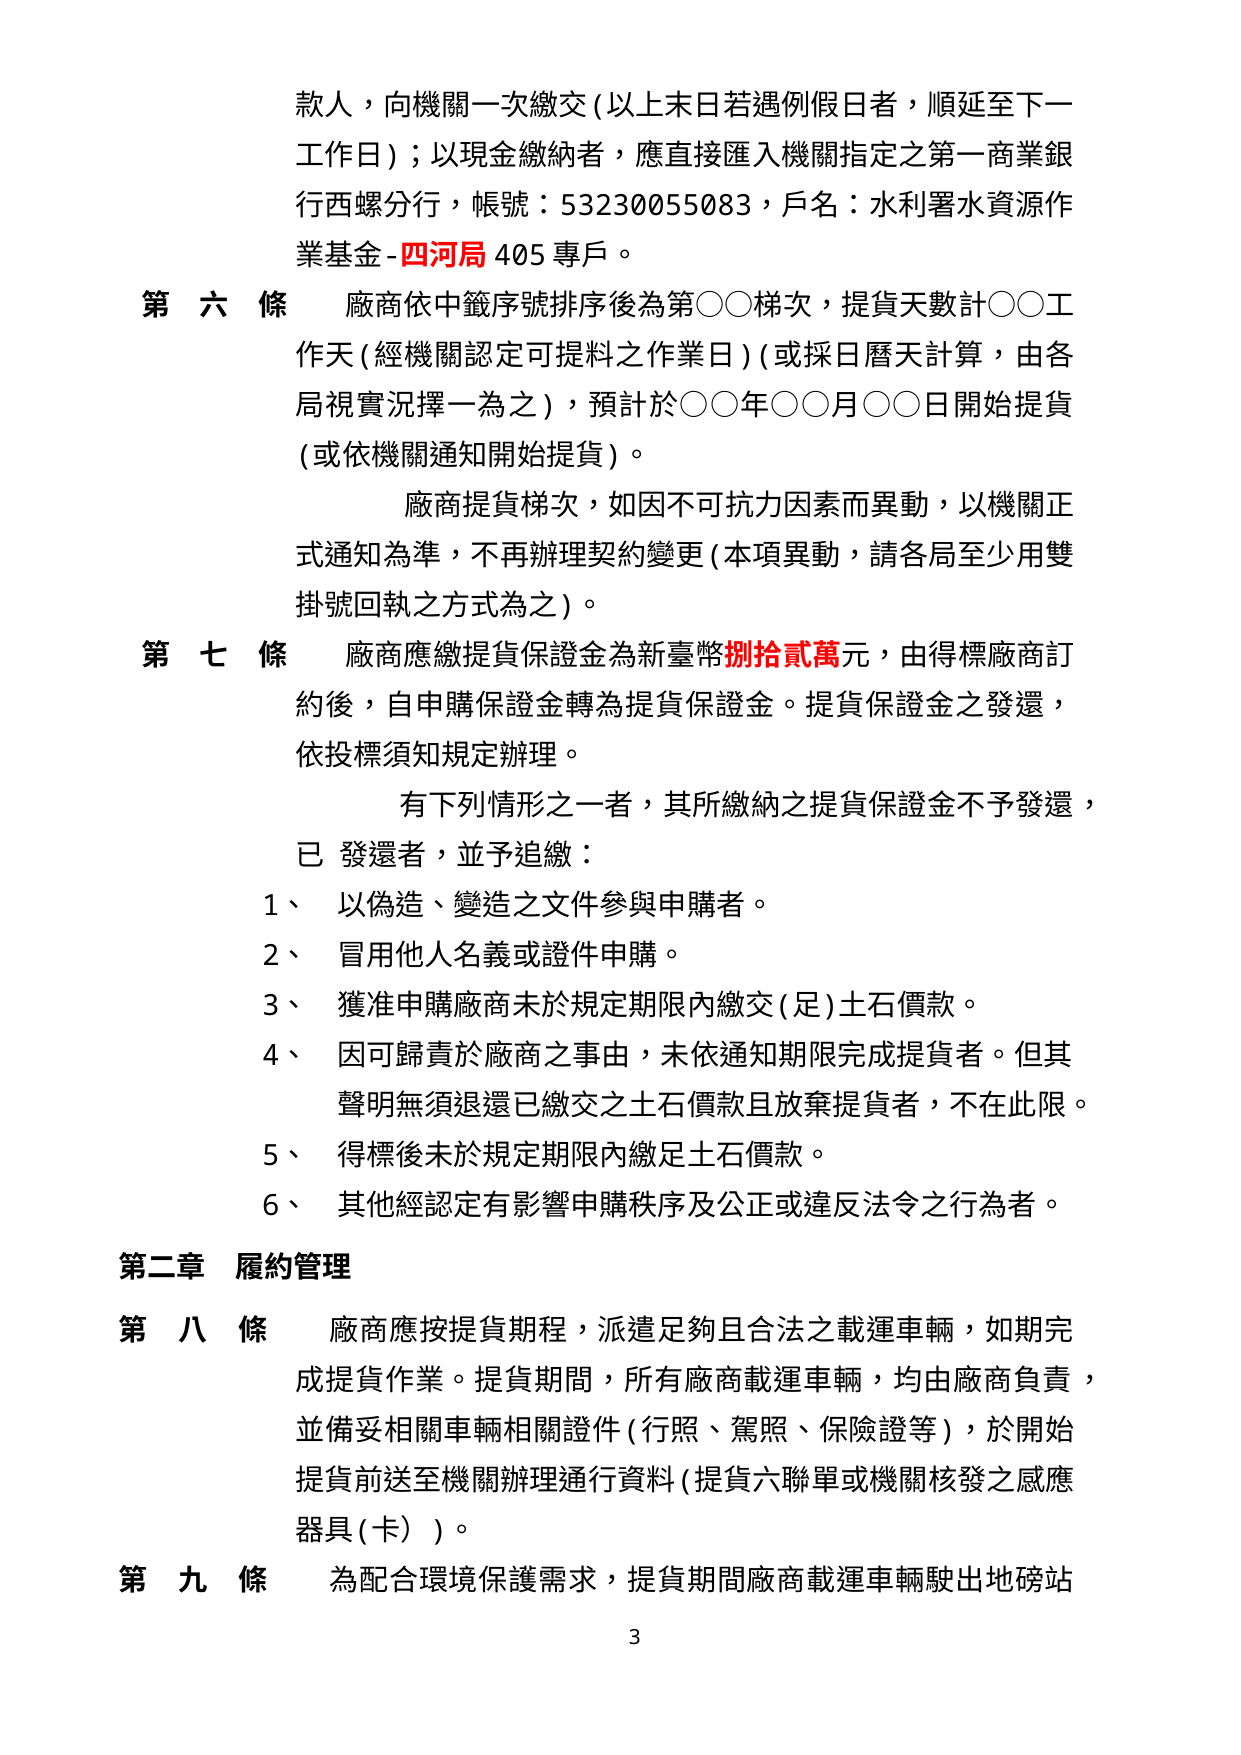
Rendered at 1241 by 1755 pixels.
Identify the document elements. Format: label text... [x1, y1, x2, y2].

text 第 七 條 廠商應繳提貨保證金為新臺幣捌拾貳萬元，由得標廠商訂約後，自申購保證金轉為提貨保證金。提貨保證金之發還，依投標須知規定辦理。 [19, 625, 1075, 775]
text 第 九 條 為配合環境保護需求，提貨期間廠商載運車輛駛出地磅站 [118, 1550, 1075, 1600]
text 款人，向機關一次繳交(以上末日若遇例假日者，順延至下一工作日)；以現金繳納者，應直接匯入機關指定之第一商業銀行西螺分行，帳號：53230055083，戶名：水利署水資源作業基金-四河局405專戶。 [295, 75, 1075, 275]
list 其他經認定有影響申購秩序及公正或違反法令之行為者。 [262, 1175, 1075, 1225]
list 得標後未於規定期限內繳足土石價款。 [262, 1125, 1075, 1175]
text 第二章 履約管理 [118, 1237, 1075, 1287]
list 獲准申購廠商未於規定期限內繳交(足)土石價款。 [262, 975, 1075, 1025]
text 廠商提貨梯次，如因不可抗力因素而異動，以機關正式通知為準，不再辦理契約變更(本項異動，請各局至少用雙掛號回執之方式為之)。 [19, 475, 1075, 625]
text 有下列情形之一者，其所繳納之提貨保證金不予發還，已 發還者，並予追繳： [27, 775, 1075, 875]
list 冒用他人名義或證件申購。 [262, 925, 1075, 975]
text 第 八 條 廠商應按提貨期程，派遣足夠且合法之載運車輛，如期完成提貨作業。提貨期間，所有廠商載運車輛，均由廠商負責，並備妥相關車輛相關證件(行照、駕照、保險證等)，於開始提貨前送至機關辦理通行資料(提貨六聯單或機關核發之感應器具(卡）)。 [118, 1300, 1075, 1550]
list 因可歸責於廠商之事由，未依通知期限完成提貨者。但其聲明無須退還已繳交之土石價款且放棄提貨者，不在此限。 [262, 1025, 1075, 1125]
text 第 六 條 廠商依中籤序號排序後為第○○梯次，提貨天數計○○工作天(經機關認定可提料之作業日)(或採日曆天計算，由各局視實況擇一為之)，預計於○○年○○月○○日開始提貨(或依機關通知開始提貨)。 [19, 275, 1075, 475]
list 以偽造、變造之文件參與申購者。 [262, 875, 1075, 925]
